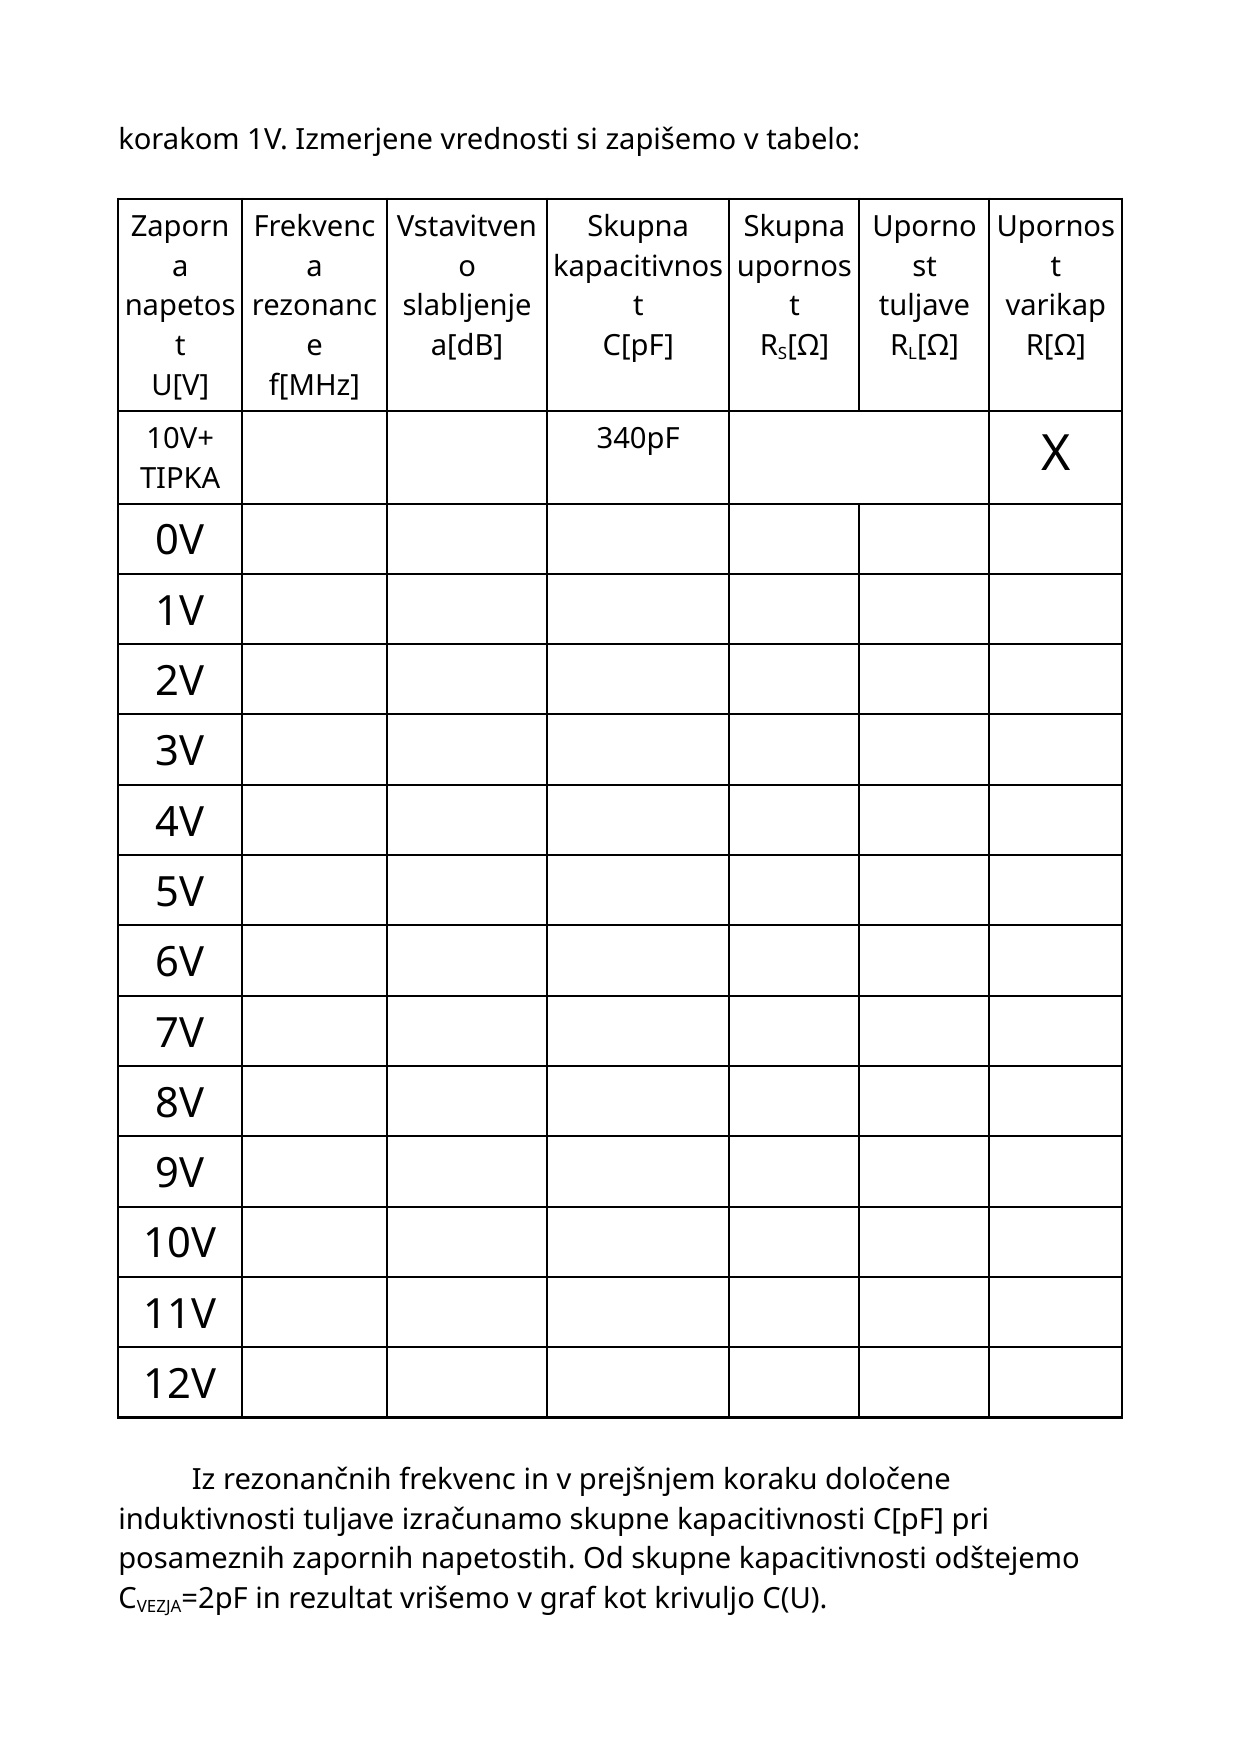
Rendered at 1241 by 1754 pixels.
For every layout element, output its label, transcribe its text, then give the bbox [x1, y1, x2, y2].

table_cell 2V [119, 645, 241, 713]
table_cell [990, 645, 1121, 713]
table_cell 10V [119, 1208, 241, 1276]
table_cell [990, 926, 1121, 994]
table_cell [730, 412, 988, 502]
table_cell [730, 1278, 858, 1346]
table_cell [730, 1137, 858, 1206]
table_cell [730, 1208, 858, 1276]
table_cell [388, 1067, 546, 1135]
table_cell [388, 786, 546, 854]
table_cell [860, 1348, 988, 1416]
table_cell [243, 1137, 386, 1206]
table_cell [388, 926, 546, 994]
table_cell [548, 1348, 728, 1416]
table_cell [548, 505, 728, 573]
table_cell [860, 505, 988, 573]
table_cell [860, 645, 988, 713]
table_cell 1V [119, 575, 241, 643]
table_header Skupna upornost RS[Ω] [730, 200, 858, 409]
table_cell [990, 715, 1121, 784]
table_cell 10V+ TIPKA [119, 412, 241, 502]
table_cell [548, 997, 728, 1065]
table_header Skupna kapacitivnost C[pF] [548, 200, 728, 409]
table_cell [860, 786, 988, 854]
table_cell [860, 856, 988, 924]
table_cell [860, 1278, 988, 1346]
table_cell [990, 856, 1121, 924]
table_cell 3V [119, 715, 241, 784]
table_cell [548, 786, 728, 854]
table_cell [243, 856, 386, 924]
table_cell [388, 412, 546, 502]
table_cell [860, 926, 988, 994]
table_cell [730, 856, 858, 924]
table_cell [730, 1348, 858, 1416]
table_cell 11V [119, 1278, 241, 1346]
table_cell [730, 926, 858, 994]
table_cell 5V [119, 856, 241, 924]
table_cell [730, 645, 858, 713]
table_cell [243, 412, 386, 502]
table_cell [243, 786, 386, 854]
table_cell 4V [119, 786, 241, 854]
table_cell [243, 575, 386, 643]
table_cell [388, 1208, 546, 1276]
table_cell [388, 1137, 546, 1206]
table_cell [990, 1278, 1121, 1346]
table_cell [860, 1137, 988, 1206]
table_cell [730, 505, 858, 573]
table_header Frekvenca rezonance f[MHz] [243, 200, 386, 409]
table_cell [548, 926, 728, 994]
table_cell [548, 575, 728, 643]
table_cell [243, 1348, 386, 1416]
table_header Upornost varikap R[Ω] [990, 200, 1121, 409]
table_cell [243, 997, 386, 1065]
table_cell [548, 1278, 728, 1346]
table_cell [730, 715, 858, 784]
table_cell [388, 715, 546, 784]
table_cell [548, 1067, 728, 1135]
table_cell 6V [119, 926, 241, 994]
table_cell [730, 1067, 858, 1135]
table_cell [548, 645, 728, 713]
table_cell [243, 715, 386, 784]
table_cell [990, 1067, 1121, 1135]
table_cell 8V [119, 1067, 241, 1135]
table_cell X [990, 412, 1121, 502]
table_cell [388, 575, 546, 643]
text korakom 1V. Izmerjene vrednosti si zapišemo v tabelo: [118, 118, 1122, 158]
table_cell [388, 505, 546, 573]
table_cell [990, 997, 1121, 1065]
table_cell 0V [119, 505, 241, 573]
table_cell [388, 645, 546, 713]
table_cell [548, 1137, 728, 1206]
table_cell [860, 1208, 988, 1276]
table_cell 7V [119, 997, 241, 1065]
table_cell [243, 645, 386, 713]
table_cell [990, 1137, 1121, 1206]
table_cell [243, 1208, 386, 1276]
table_cell [243, 926, 386, 994]
table_cell [860, 997, 988, 1065]
table_cell [990, 1208, 1121, 1276]
table_cell [548, 1208, 728, 1276]
table_cell 12V [119, 1348, 241, 1416]
table_cell [243, 1067, 386, 1135]
table_cell [243, 505, 386, 573]
table_cell [990, 505, 1121, 573]
table_cell [990, 575, 1121, 643]
table_header Vstavitveno slabljenje a[dB] [388, 200, 546, 409]
table_cell [388, 997, 546, 1065]
table_cell [860, 1067, 988, 1135]
table_cell 9V [119, 1137, 241, 1206]
table_cell [243, 1278, 386, 1346]
table_header Upornost tuljave RL[Ω] [860, 200, 988, 409]
table_cell [548, 856, 728, 924]
table_cell 340pF [548, 412, 728, 502]
table_cell [388, 1278, 546, 1346]
table_header Zaporna napetost U[V] [119, 200, 241, 409]
table_cell [860, 575, 988, 643]
table_cell [388, 856, 546, 924]
table_cell [730, 997, 858, 1065]
table_cell [548, 715, 728, 784]
table_cell [990, 1348, 1121, 1416]
table_cell [990, 786, 1121, 854]
table_cell [388, 1348, 546, 1416]
table_cell [730, 786, 858, 854]
table_cell [860, 715, 988, 784]
table_cell [730, 575, 858, 643]
text Iz rezonančnih frekvenc in v prejšnjem koraku določene induktivnosti tuljave izračunamo skupne kapacitivnosti C[pF] pri posameznih zapornih napetostih. Od skupne kapacitivnosti odštejemo CVEZJA=2pF in rezultat vrišemo v graf kot krivuljo C(U). [118, 1458, 1122, 1617]
